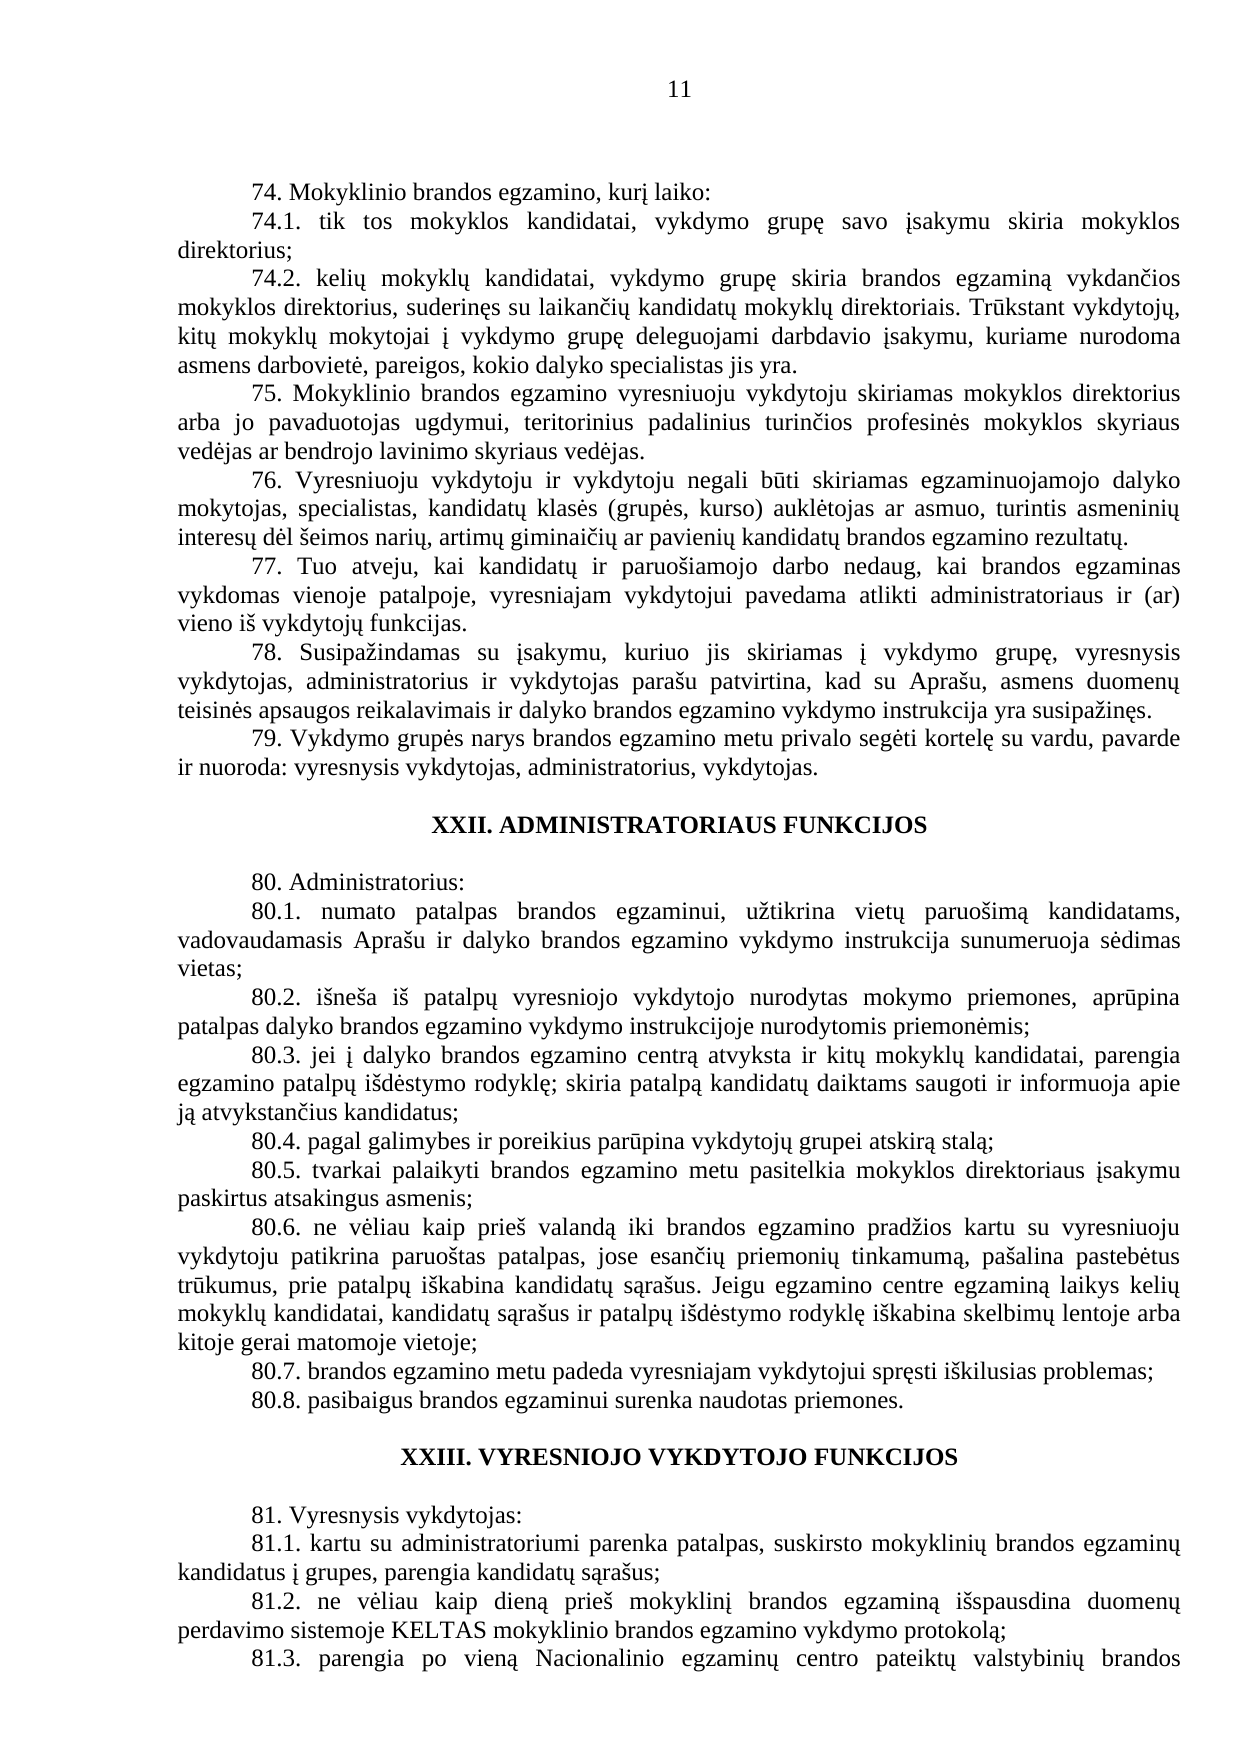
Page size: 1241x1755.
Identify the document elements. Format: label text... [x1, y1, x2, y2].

text 80.1. numato patalpas brandos egzaminui, užtikrina vietų paruošimą kandidatams, vadovaudamasis Aprašu ir dalyko brandos egzamino vykdymo instrukcija sunumeruoja sėdimas vietas; [177, 896, 1181, 982]
text 81. Vyresnysis vykdytojas: [177, 1500, 1181, 1528]
text 80.8. pasibaigus brandos egzaminui surenka naudotas priemones. [177, 1385, 1181, 1413]
text 74. Mokyklinio brandos egzamino, kurį laiko: [177, 177, 1181, 206]
text 81.3. parengia po vieną Nacionalinio egzaminų centro pateiktų valstybinių brandos [177, 1643, 1181, 1672]
text 75. Mokyklinio brandos egzamino vyresniuoju vykdytoju skiriamas mokyklos direktorius arba jo pavaduotojas ugdymui, teritorinius padalinius turinčios profesinės mokyklos skyriaus vedėjas ar bendrojo lavinimo skyriaus vedėjas. [177, 378, 1181, 465]
text 79. Vykdymo grupės narys brandos egzamino metu privalo segėti kortelę su vardu, pavarde ir nuoroda: vyresnysis vykdytojas, administratorius, vykdytojas. [177, 723, 1181, 781]
text 80.6. ne vėliau kaip prieš valandą iki brandos egzamino pradžios kartu su vyresniuoju vykdytoju patikrina paruoštas patalpas, jose esančių priemonių tinkamumą, pašalina pastebėtus trūkumus, prie patalpų iškabina kandidatų sąrašus. Jeigu egzamino centre egzaminą laikys kelių mokyklų kandidatai, kandidatų sąrašus ir patalpų išdėstymo rodyklę iškabina skelbimų lentoje arba kitoje gerai matomoje vietoje; [177, 1212, 1181, 1356]
text XXII. ADMINISTRATORIAUS FUNKCIJOS [177, 810, 1181, 838]
text 81.2. ne vėliau kaip dieną prieš mokyklinį brandos egzaminą išspausdina duomenų perdavimo sistemoje KELTAS mokyklinio brandos egzamino vykdymo protokolą; [177, 1586, 1181, 1643]
text XXIII. VYRESNIOJO VYKDYTOJO FUNKCIJOS [177, 1442, 1181, 1471]
text 80.4. pagal galimybes ir poreikius parūpina vykdytojų grupei atskirą stalą; [177, 1126, 1181, 1155]
text 74.1. tik tos mokyklos kandidatai, vykdymo grupę savo įsakymu skiria mokyklos direktorius; [177, 206, 1181, 263]
text 80. Administratorius: [177, 867, 1181, 896]
text 77. Tuo atveju, kai kandidatų ir paruošiamojo darbo nedaug, kai brandos egzaminas vykdomas vienoje patalpoje, vyresniajam vykdytojui pavedama atlikti administratoriaus ir (ar) vieno iš vykdytojų funkcijas. [177, 551, 1181, 637]
text 78. Susipažindamas su įsakymu, kuriuo jis skiriamas į vykdymo grupę, vyresnysis vykdytojas, administratorius ir vykdytojas parašu patvirtina, kad su Aprašu, asmens duomenų teisinės apsaugos reikalavimais ir dalyko brandos egzamino vykdymo instrukcija yra susipažinęs. [177, 637, 1181, 723]
text 80.5. tvarkai palaikyti brandos egzamino metu pasitelkia mokyklos direktoriaus įsakymu paskirtus atsakingus asmenis; [177, 1155, 1181, 1212]
text 80.2. išneša iš patalpų vyresniojo vykdytojo nurodytas mokymo priemones, aprūpina patalpas dalyko brandos egzamino vykdymo instrukcijoje nurodytomis priemonėmis; [177, 982, 1181, 1040]
text 76. Vyresniuoju vykdytoju ir vykdytoju negali būti skiriamas egzaminuojamojo dalyko mokytojas, specialistas, kandidatų klasės (grupės, kurso) auklėtojas ar asmuo, turintis asmeninių interesų dėl šeimos narių, artimų giminaičių ar pavienių kandidatų brandos egzamino rezultatų. [177, 465, 1181, 551]
text 80.7. brandos egzamino metu padeda vyresniajam vykdytojui spręsti iškilusias problemas; [177, 1356, 1181, 1385]
text 74.2. kelių mokyklų kandidatai, vykdymo grupę skiria brandos egzaminą vykdančios mokyklos direktorius, suderinęs su laikančių kandidatų mokyklų direktoriais. Trūkstant vykdytojų, kitų mokyklų mokytojai į vykdymo grupę deleguojami darbdavio įsakymu, kuriame nurodoma asmens darbovietė, pareigos, kokio dalyko specialistas jis yra. [177, 263, 1181, 378]
text 81.1. kartu su administratoriumi parenka patalpas, suskirsto mokyklinių brandos egzaminų kandidatus į grupes, parengia kandidatų sąrašus; [177, 1528, 1181, 1586]
text 80.3. jei į dalyko brandos egzamino centrą atvyksta ir kitų mokyklų kandidatai, parengia egzamino patalpų išdėstymo rodyklę; skiria patalpą kandidatų daiktams saugoti ir informuoja apie ją atvykstančius kandidatus; [177, 1040, 1181, 1126]
